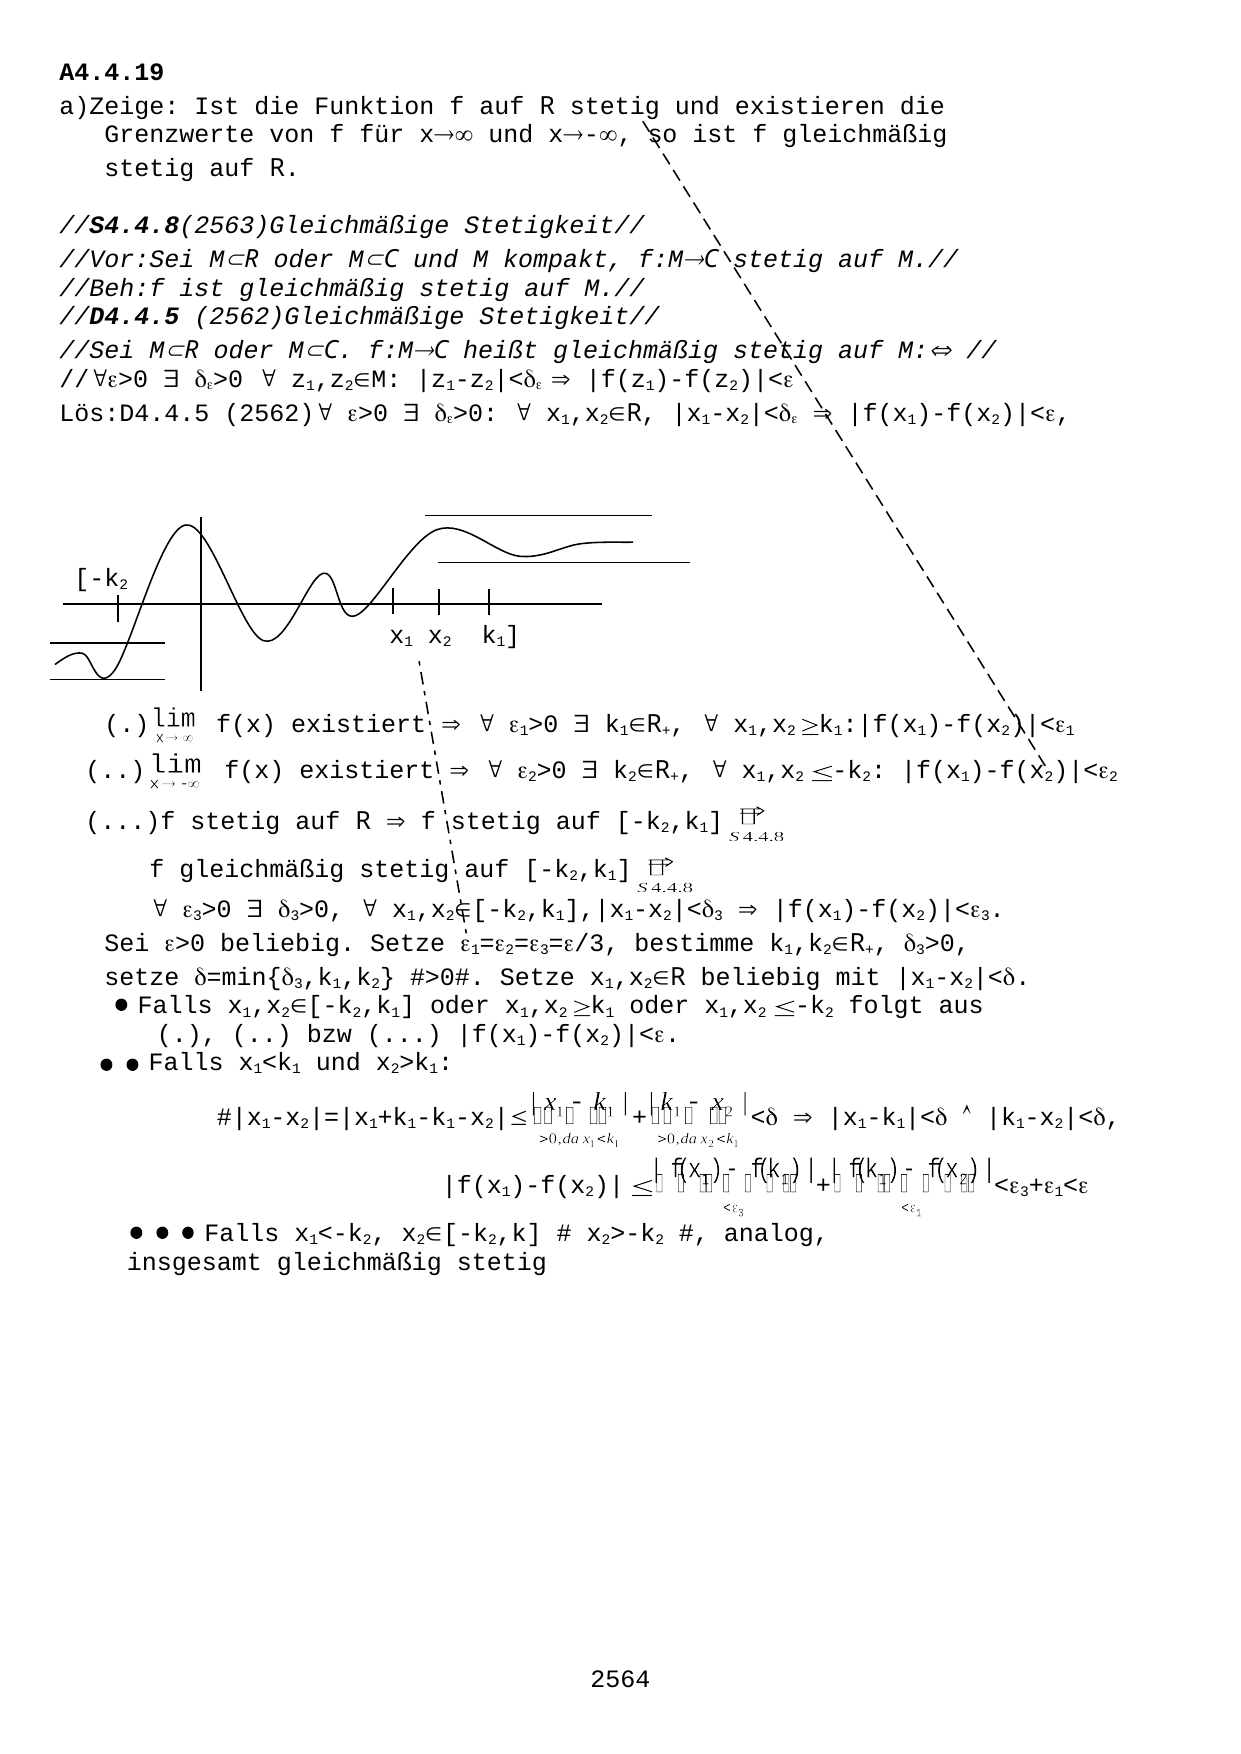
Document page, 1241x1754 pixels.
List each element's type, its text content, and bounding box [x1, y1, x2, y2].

text [221, 566, 397, 594]
text [202, 566, 231, 594]
text Falls x1<-k2, x2[-k2,k] # x2>-k2 #, analog, [97, 1221, 1181, 1249]
text  3>0  3>0,  x1,x2[-k2,k1],|x1-x2|<3  |f(x1)-f(x2)|<3. [59, 896, 1181, 924]
text //Beh:f ist gleichmäßig stetig auf M.// [59, 275, 1181, 303]
text //S4.4.8(2563)Gleichmäßige Stetigkeit// [59, 213, 1181, 241]
text (..) f(x) existiert   2>0  k2R+,  x1,x2-k2: |f(x1)-f(x2)|<2 [59, 749, 1181, 795]
text Grenzwerte von f für x und x-, so ist f gleichmäßig [59, 122, 1181, 150]
text //D4.4.5 (2562)Gleichmäßige Stetigkeit// [59, 303, 1181, 332]
text [-k2 [59, 566, 155, 594]
text #|x1-x2|=|x1+k1-k1-x2|+<  |x1-k1|<  |k1-x2|<, [97, 1084, 1181, 1152]
subtitle A4.4.19 [59, 59, 1181, 87]
text (.), (..) bzw (...) |f(x1)-f(x2)|<. Falls x1<k1 und x2>k1: [97, 1021, 1181, 1084]
text (.) f(x) existiert   1>0  k1R+,  x1,x2k1:|f(x1)-f(x2)|<1 [59, 703, 1181, 749]
text [59, 622, 134, 642]
text |f(x1)-f(x2)|+<3+1< [97, 1152, 1181, 1221]
text Sei >0 beliebig. Setze 1=2=3=/3, bestimme k1,k2R+, 3>0, [59, 924, 1181, 959]
text //Vor:Sei MR oder MC und M kompakt, f:MC stetig auf M.// [59, 241, 1181, 275]
text [126, 622, 200, 651]
text insgesamt gleichmäßig stetig [97, 1249, 1181, 1277]
text stetig auf R. [59, 150, 1181, 184]
text //Sei MR oder MC. f:MC heißt gleichmäßig stetig auf M: // [59, 332, 1181, 366]
text //>0  >0  z1,z2M: |z1-z2|<  |f(z1)-f(z2)|< Lös:D4.4.5 (2562) >0  >0:  x1,x2R, |x1-x2|<  |f(x1)-f(x2)|<, [59, 366, 1181, 429]
text setze =min{3,k1,k2} #>0#. Setze x1,x2R beliebig mit |x1-x2|<. [59, 959, 1181, 993]
text [59, 644, 125, 651]
text [380, 566, 1181, 594]
text f gleichmäßig stetig auf [-k2,k1] [59, 846, 1181, 896]
text [148, 566, 200, 594]
text Falls x1,x2[-k2,k1] oder x1,x2k1 oder x1,x2-k2 folgt aus [97, 993, 1181, 1021]
text x1 x2 k1] [202, 622, 1181, 651]
text a)Zeige: Ist die Funktion f auf R stetig und existieren die [59, 87, 1181, 122]
text (...)f stetig auf R  f stetig auf [-k2,k1] [59, 795, 1181, 846]
